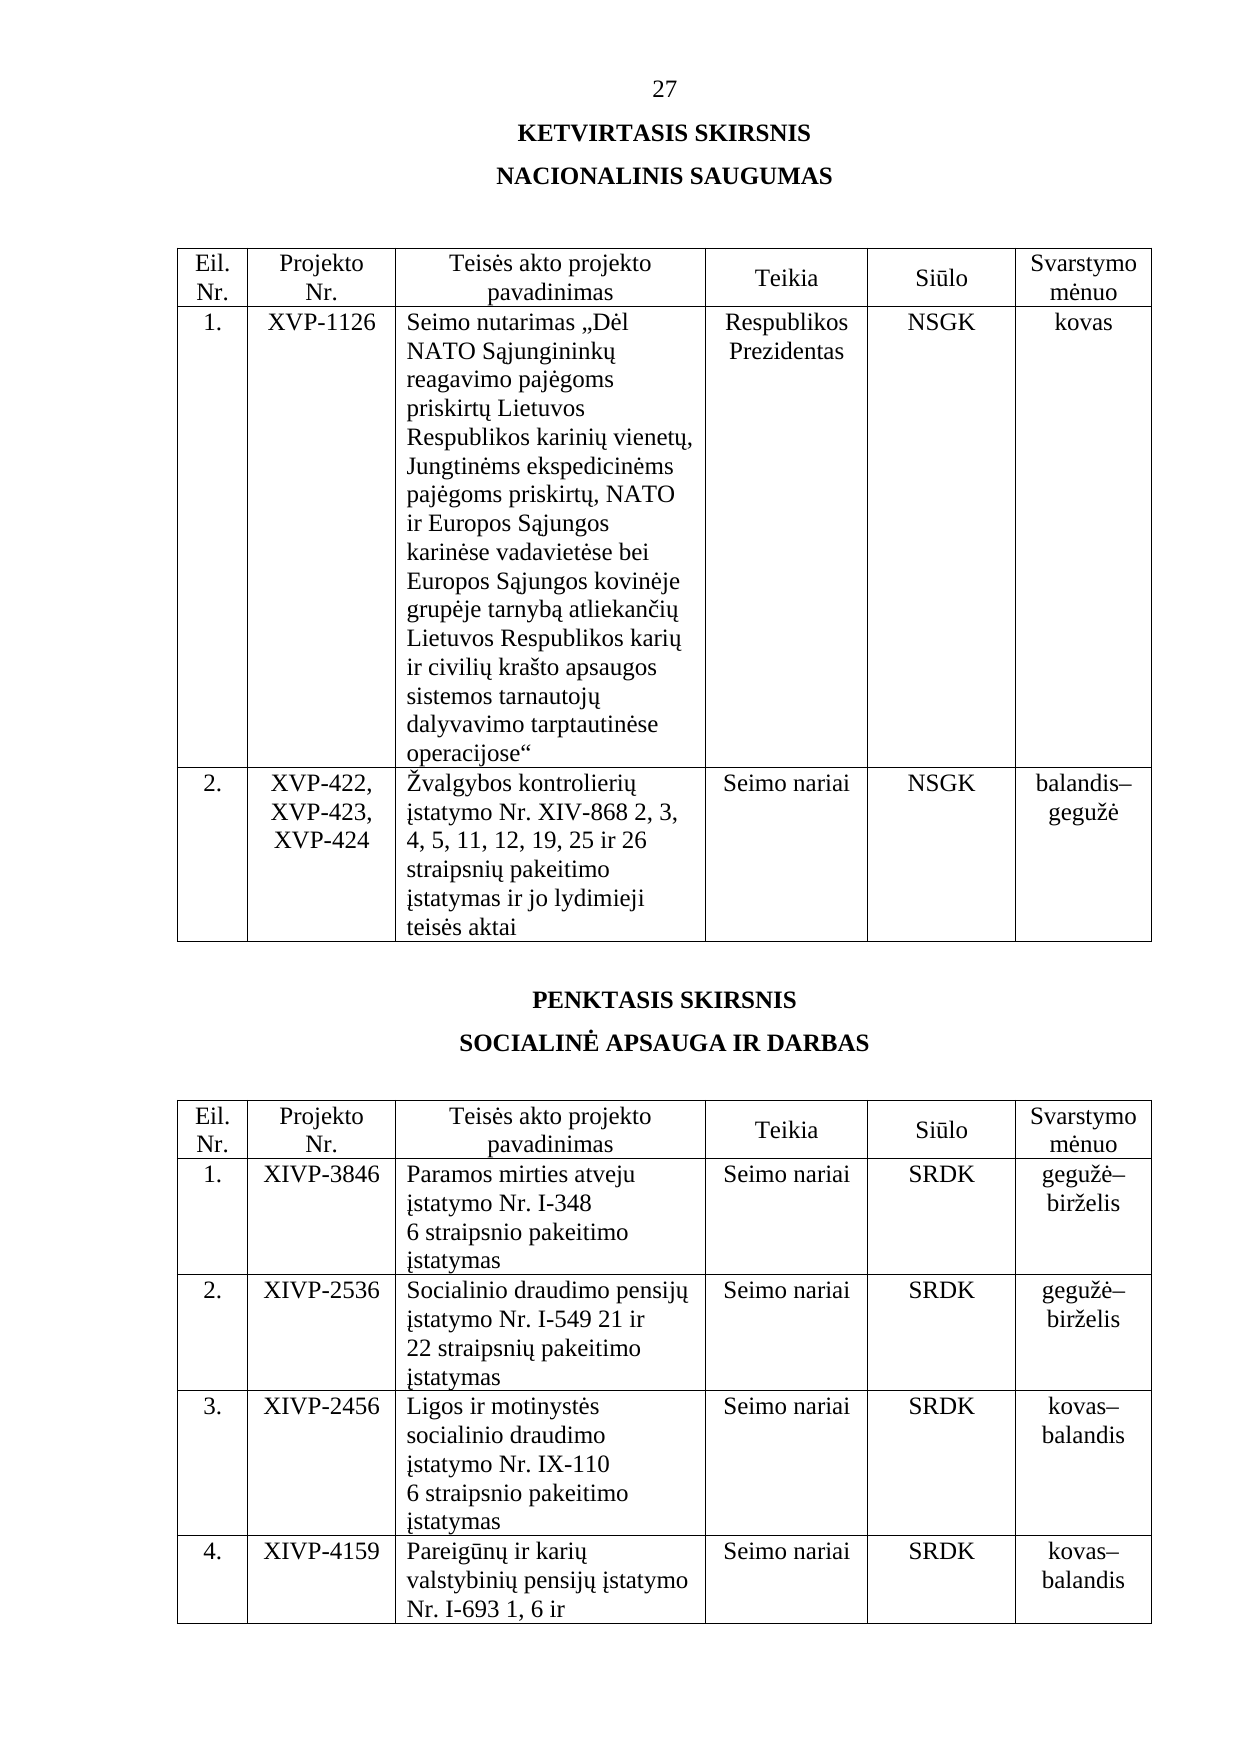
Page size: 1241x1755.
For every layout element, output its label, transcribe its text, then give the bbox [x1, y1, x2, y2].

table_cell SRDK [868, 1536, 1015, 1622]
table_cell gegužė– birželis [1016, 1159, 1151, 1274]
table_cell Respublikos Prezidentas [706, 307, 867, 767]
table_header Svarstymo mėnuo [1016, 249, 1151, 306]
table_header Teikia [706, 249, 867, 306]
table_header Siūlo [868, 1101, 1015, 1158]
table_cell 1. [178, 1159, 247, 1274]
table_cell 4. [178, 1536, 247, 1622]
table_header Projekto Nr. [248, 249, 395, 306]
text PENKTASIS SKIRSNIS [177, 985, 1152, 1013]
table_header Eil. Nr. [178, 249, 247, 306]
table_cell Ligos ir motinystės socialinio draudimo įstatymo Nr. IX-110 6 straipsnio pakeitimo įstatymas [396, 1391, 705, 1535]
table_cell gegužė– birželis [1016, 1275, 1151, 1390]
table_cell 1. [178, 307, 247, 767]
table_cell XVP-422, XVP-423, XVP-424 [248, 768, 395, 941]
text KETVIRTASIS SKIRSNIS [177, 118, 1152, 147]
table_cell kovas–balandis [1016, 1536, 1151, 1622]
table_cell NSGK [868, 307, 1015, 767]
table_header Teikia [706, 1101, 867, 1158]
table_cell Seimo nutarimas „Dėl NATO Sąjungininkų reagavimo pajėgoms priskirtų Lietuvos Respublikos karinių vienetų, Jungtinėms ekspedicinėms pajėgoms priskirtų, NATO ir Europos Sąjungos karinėse vadavietėse bei Europos Sąjungos kovinėje grupėje tarnybą atliekančių Lietuvos Respublikos karių ir civilių krašto apsaugos sistemos tarnautojų dalyvavimo tarptautinėse operacijose“ [396, 307, 705, 767]
table_cell XVP-1126 [248, 307, 395, 767]
table_cell Paramos mirties atveju įstatymo Nr. I-348 6 straipsnio pakeitimo įstatymas [396, 1159, 705, 1274]
table_cell Žvalgybos kontrolierių įstatymo Nr. XIV-868 2, 3, 4, 5, 11, 12, 19, 25 ir 26 straipsnių pakeitimo įstatymas ir jo lydimieji teisės aktai [396, 768, 705, 941]
table_cell SRDK [868, 1391, 1015, 1535]
table_cell 2. [178, 768, 247, 941]
table_cell SRDK [868, 1159, 1015, 1274]
table_cell Socialinio draudimo pensijų įstatymo Nr. I-549 21 ir 22 straipsnių pakeitimo įstatymas [396, 1275, 705, 1390]
table_cell Seimo nariai [706, 768, 867, 941]
subtitle SOCIALINĖ APSAUGA IR DARBAS [177, 1028, 1152, 1057]
table_cell 3. [178, 1391, 247, 1535]
table_cell kovas [1016, 307, 1151, 767]
table_cell Seimo nariai [706, 1536, 867, 1622]
subtitle NACIONALINIS SAUGUMAS [177, 161, 1152, 190]
table_cell XIVP-2456 [248, 1391, 395, 1535]
table_cell 2. [178, 1275, 247, 1390]
table_header Eil. Nr. [178, 1101, 247, 1158]
table_cell kovas–balandis [1016, 1391, 1151, 1535]
table_header Siūlo [868, 249, 1015, 306]
table_cell NSGK [868, 768, 1015, 941]
table_cell XIVP-3846 [248, 1159, 395, 1274]
table_cell Pareigūnų ir karių valstybinių pensijų įstatymo Nr. I-693 1, 6 ir [396, 1536, 705, 1622]
table_cell Seimo nariai [706, 1159, 867, 1274]
table_cell balandis–gegužė [1016, 768, 1151, 941]
table_cell XIVP-4159 [248, 1536, 395, 1622]
table_header Teisės akto projekto pavadinimas [396, 1101, 705, 1158]
table_header Teisės akto projekto pavadinimas [396, 249, 705, 306]
table_header Svarstymo mėnuo [1016, 1101, 1151, 1158]
table_cell SRDK [868, 1275, 1015, 1390]
table_header Projekto Nr. [248, 1101, 395, 1158]
table_cell Seimo nariai [706, 1391, 867, 1535]
table_cell Seimo nariai [706, 1275, 867, 1390]
table_cell XIVP-2536 [248, 1275, 395, 1390]
